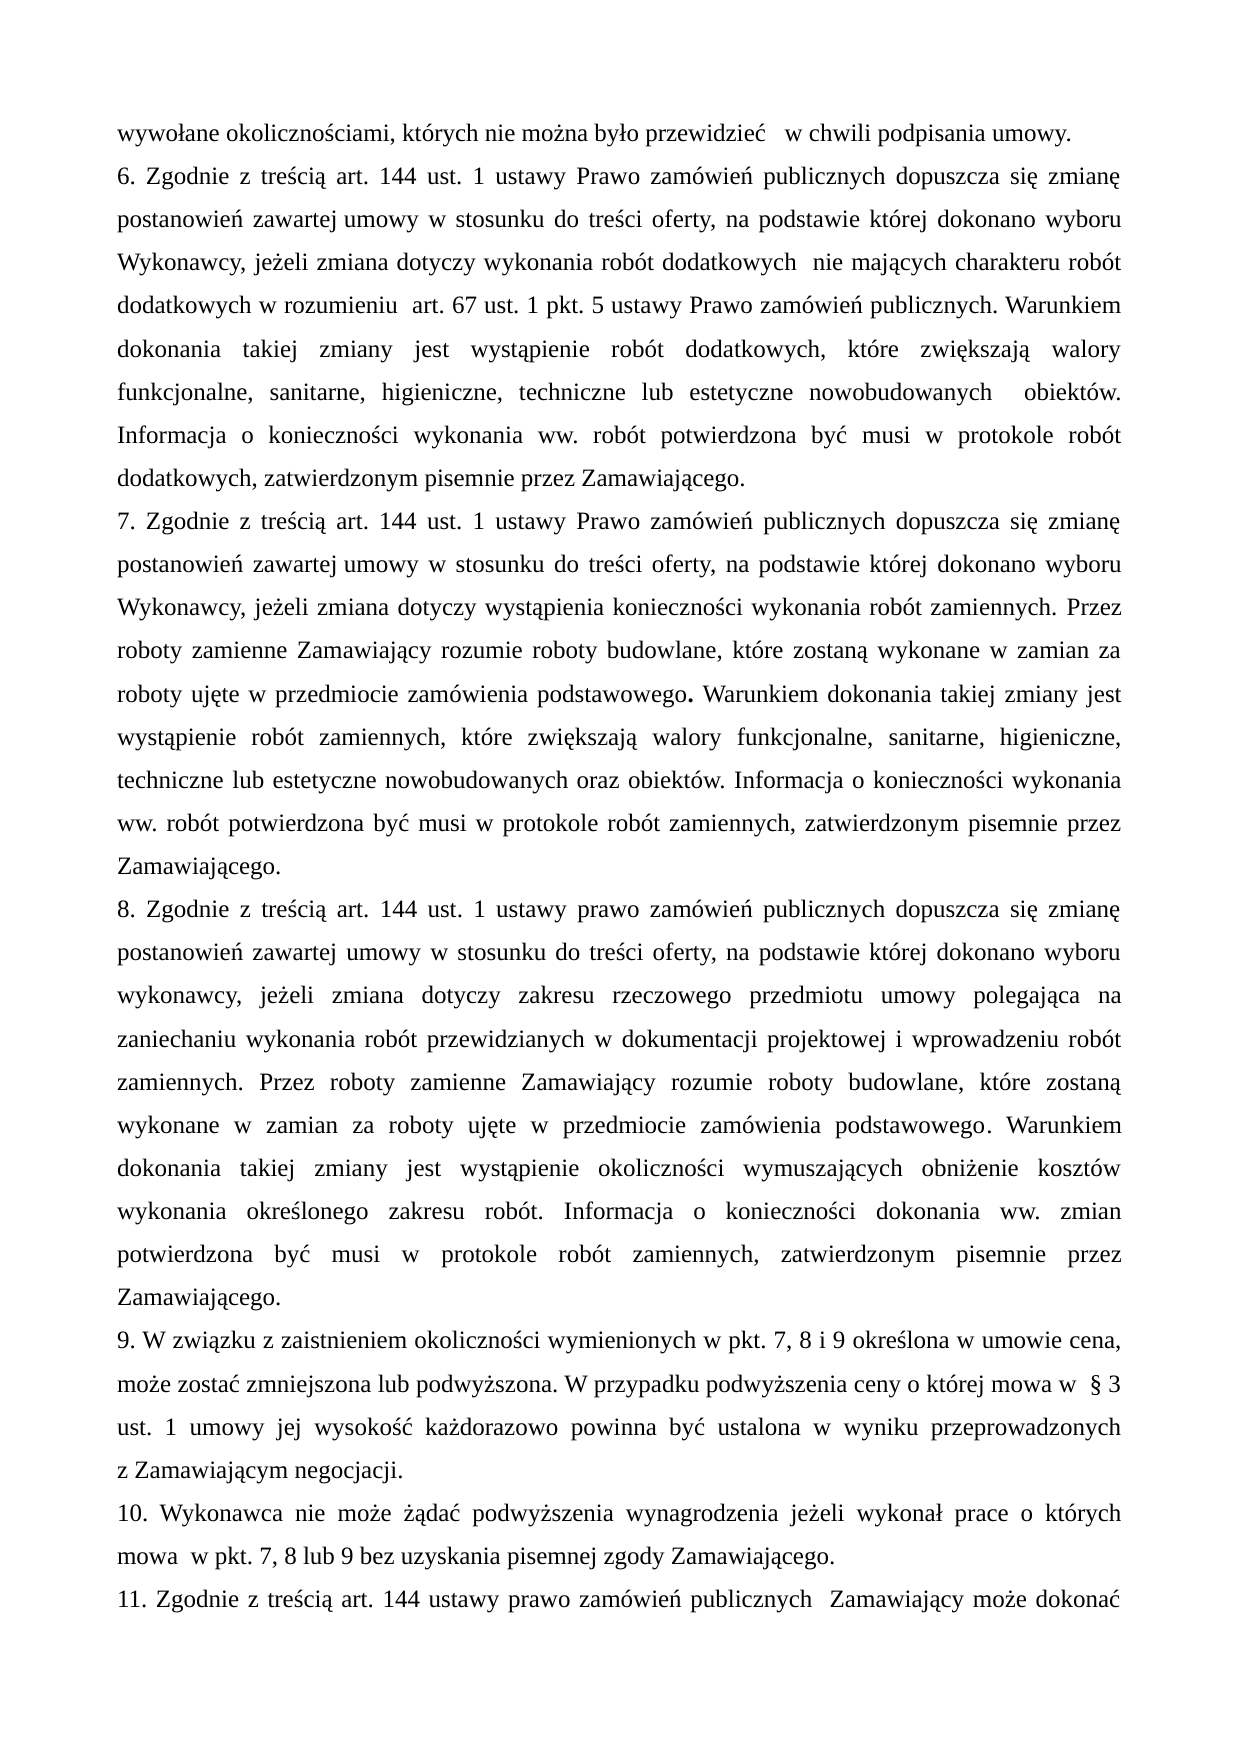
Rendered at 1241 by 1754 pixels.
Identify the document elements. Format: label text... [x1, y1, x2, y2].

list wywołane okolicznościami, których nie można było przewidzieć w chwili podpisania umowy. [117, 118, 1122, 147]
list 8. Zgodnie z treścią art. 144 ust. 1 ustawy prawo zamówień publicznych dopuszcza się zmianę postanowień zawartej umowy w stosunku do treści oferty, na podstawie której dokonano wyboru wykonawcy, jeżeli zmiana dotyczy zakresu rzeczowego przedmiotu umowy polegająca na zaniechaniu wykonania robót przewidzianych w dokumentacji projektowej i wprowadzeniu robót zamiennych. Przez roboty zamienne Zamawiający rozumie roboty budowlane, które zostaną wykonane w zamian za roboty ujęte w przedmiocie zamówienia podstawowego. Warunkiem dokonania takiej zmiany jest wystąpienie okoliczności wymuszających obniżenie kosztów wykonania określonego zakresu robót. Informacja o konieczności dokonania ww. zmian potwierdzona być musi w protokole robót zamiennych, zatwierdzonym pisemnie przez Zamawiającego. [117, 894, 1122, 1311]
list 6. Zgodnie z treścią art. 144 ust. 1 ustawy Prawo zamówień publicznych dopuszcza się zmianę postanowień zawartej umowy w stosunku do treści oferty, na podstawie której dokonano wyboru Wykonawcy, jeżeli zmiana dotyczy wykonania robót dodatkowych nie mających charakteru robót dodatkowych w rozumieniu art. 67 ust. 1 pkt. 5 ustawy Prawo zamówień publicznych. Warunkiem dokonania takiej zmiany jest wystąpienie robót dodatkowych, które zwiększają walory funkcjonalne, sanitarne, higieniczne, techniczne lub estetyczne nowobudowanych obiektów. Informacja o konieczności wykonania ww. robót potwierdzona być musi w protokole robót dodatkowych, zatwierdzonym pisemnie przez Zamawiającego. [117, 161, 1122, 492]
list 10. Wykonawca nie może żądać podwyższenia wynagrodzenia jeżeli wykonał prace o których mowa w pkt. 7, 8 lub 9 bez uzyskania pisemnej zgody Zamawiającego. [117, 1498, 1122, 1570]
list 9. W związku z zaistnieniem okoliczności wymienionych w pkt. 7, 8 i 9 określona w umowie cena, może zostać zmniejszona lub podwyższona. W przypadku podwyższenia ceny o której mowa w § 3 ust. 1 umowy jej wysokość każdorazowo powinna być ustalona w wyniku przeprowadzonych z Zamawiającym negocjacji. [117, 1326, 1122, 1484]
list 7. Zgodnie z treścią art. 144 ust. 1 ustawy Prawo zamówień publicznych dopuszcza się zmianę postanowień zawartej umowy w stosunku do treści oferty, na podstawie której dokonano wyboru Wykonawcy, jeżeli zmiana dotyczy wystąpienia konieczności wykonania robót zamiennych. Przez roboty zamienne Zamawiający rozumie roboty budowlane, które zostaną wykonane w zamian za roboty ujęte w przedmiocie zamówienia podstawowego. Warunkiem dokonania takiej zmiany jest wystąpienie robót zamiennych, które zwiększają walory funkcjonalne, sanitarne, higieniczne, techniczne lub estetyczne nowobudowanych oraz obiektów. Informacja o konieczności wykonania ww. robót potwierdzona być musi w protokole robót zamiennych, zatwierdzonym pisemnie przez Zamawiającego. [117, 506, 1122, 880]
text 11. Zgodnie z treścią art. 144 ustawy prawo zamówień publicznych Zamawiający może dokonać [117, 1584, 1122, 1613]
